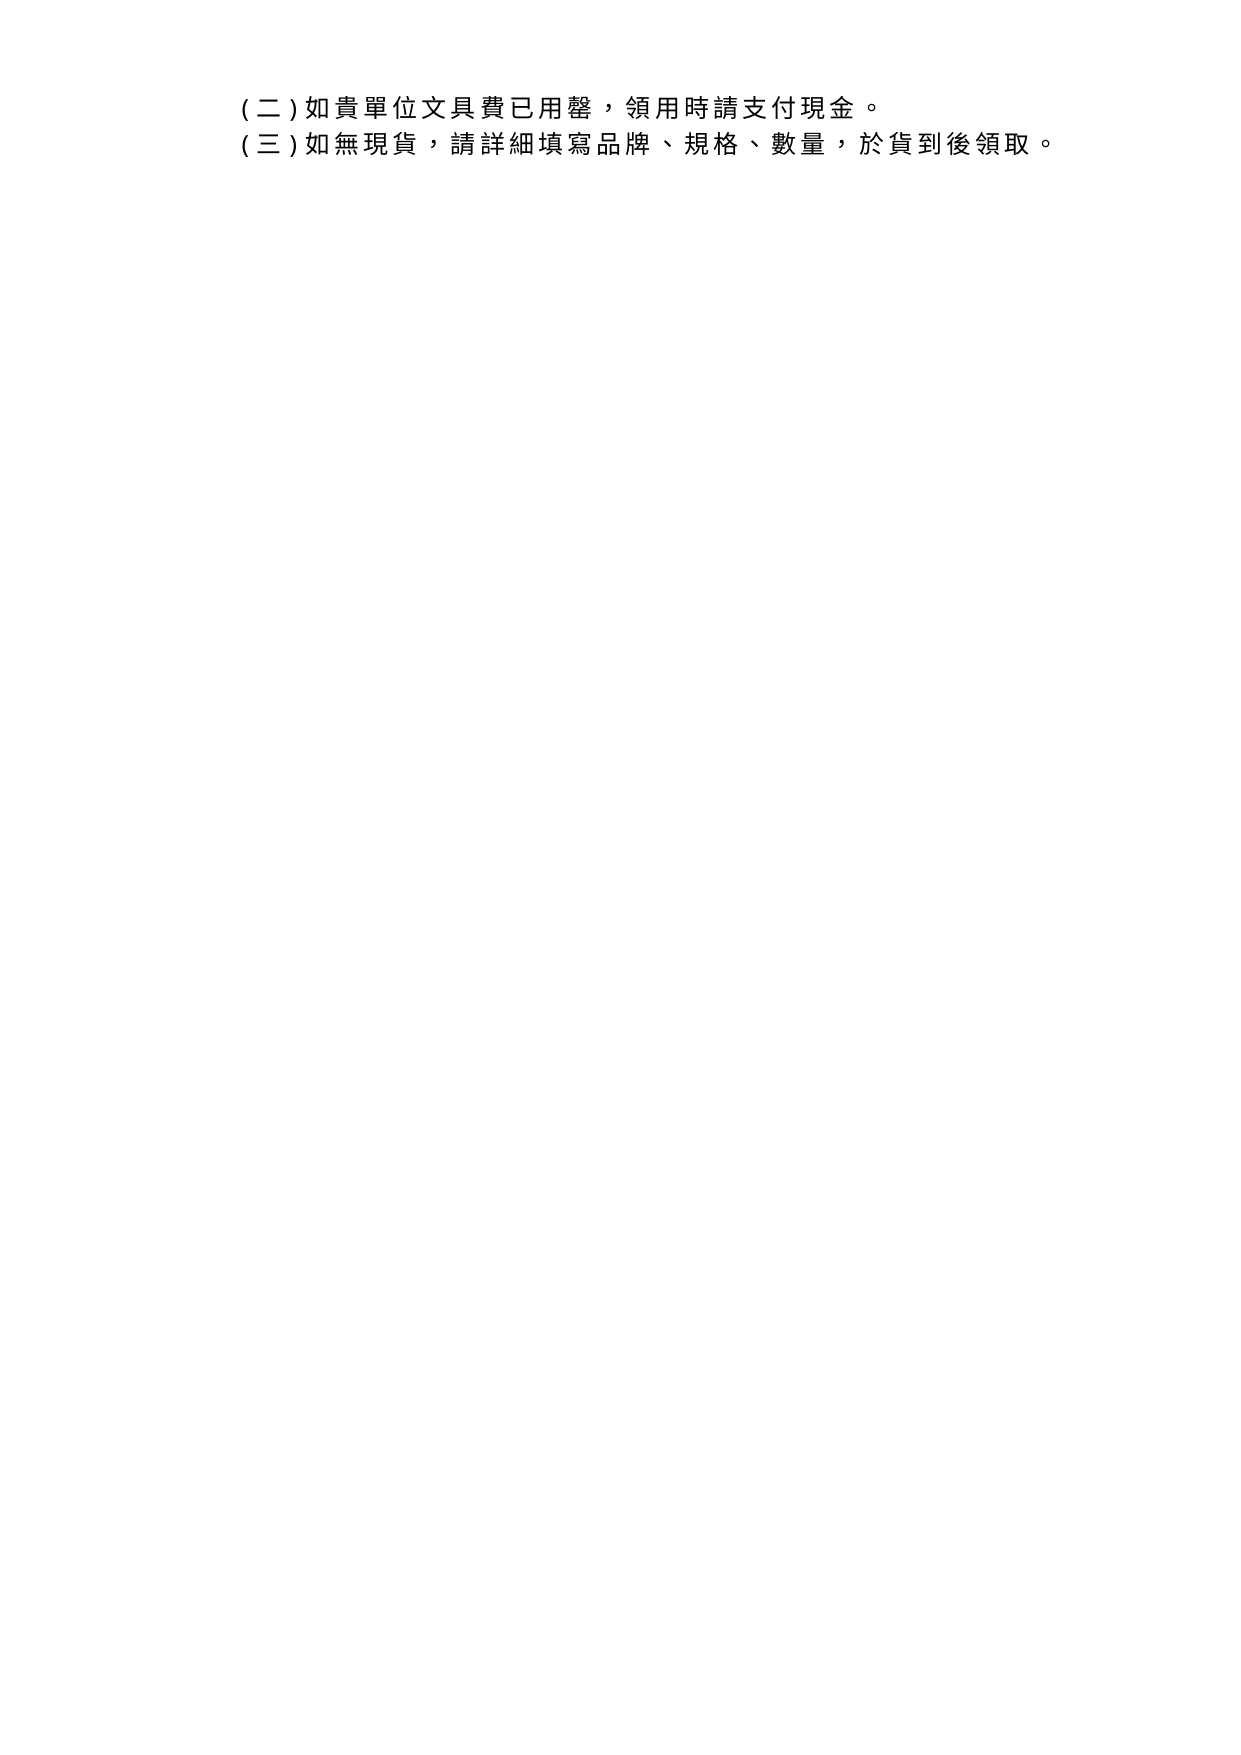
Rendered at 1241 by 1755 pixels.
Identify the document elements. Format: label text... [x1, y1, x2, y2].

text (二)如貴單位文具費已用罄，領用時請支付現金。 [237, 89, 1152, 125]
text (三)如無現貨，請詳細填寫品牌、規格、數量，於貨到後領取。 [237, 125, 1152, 161]
